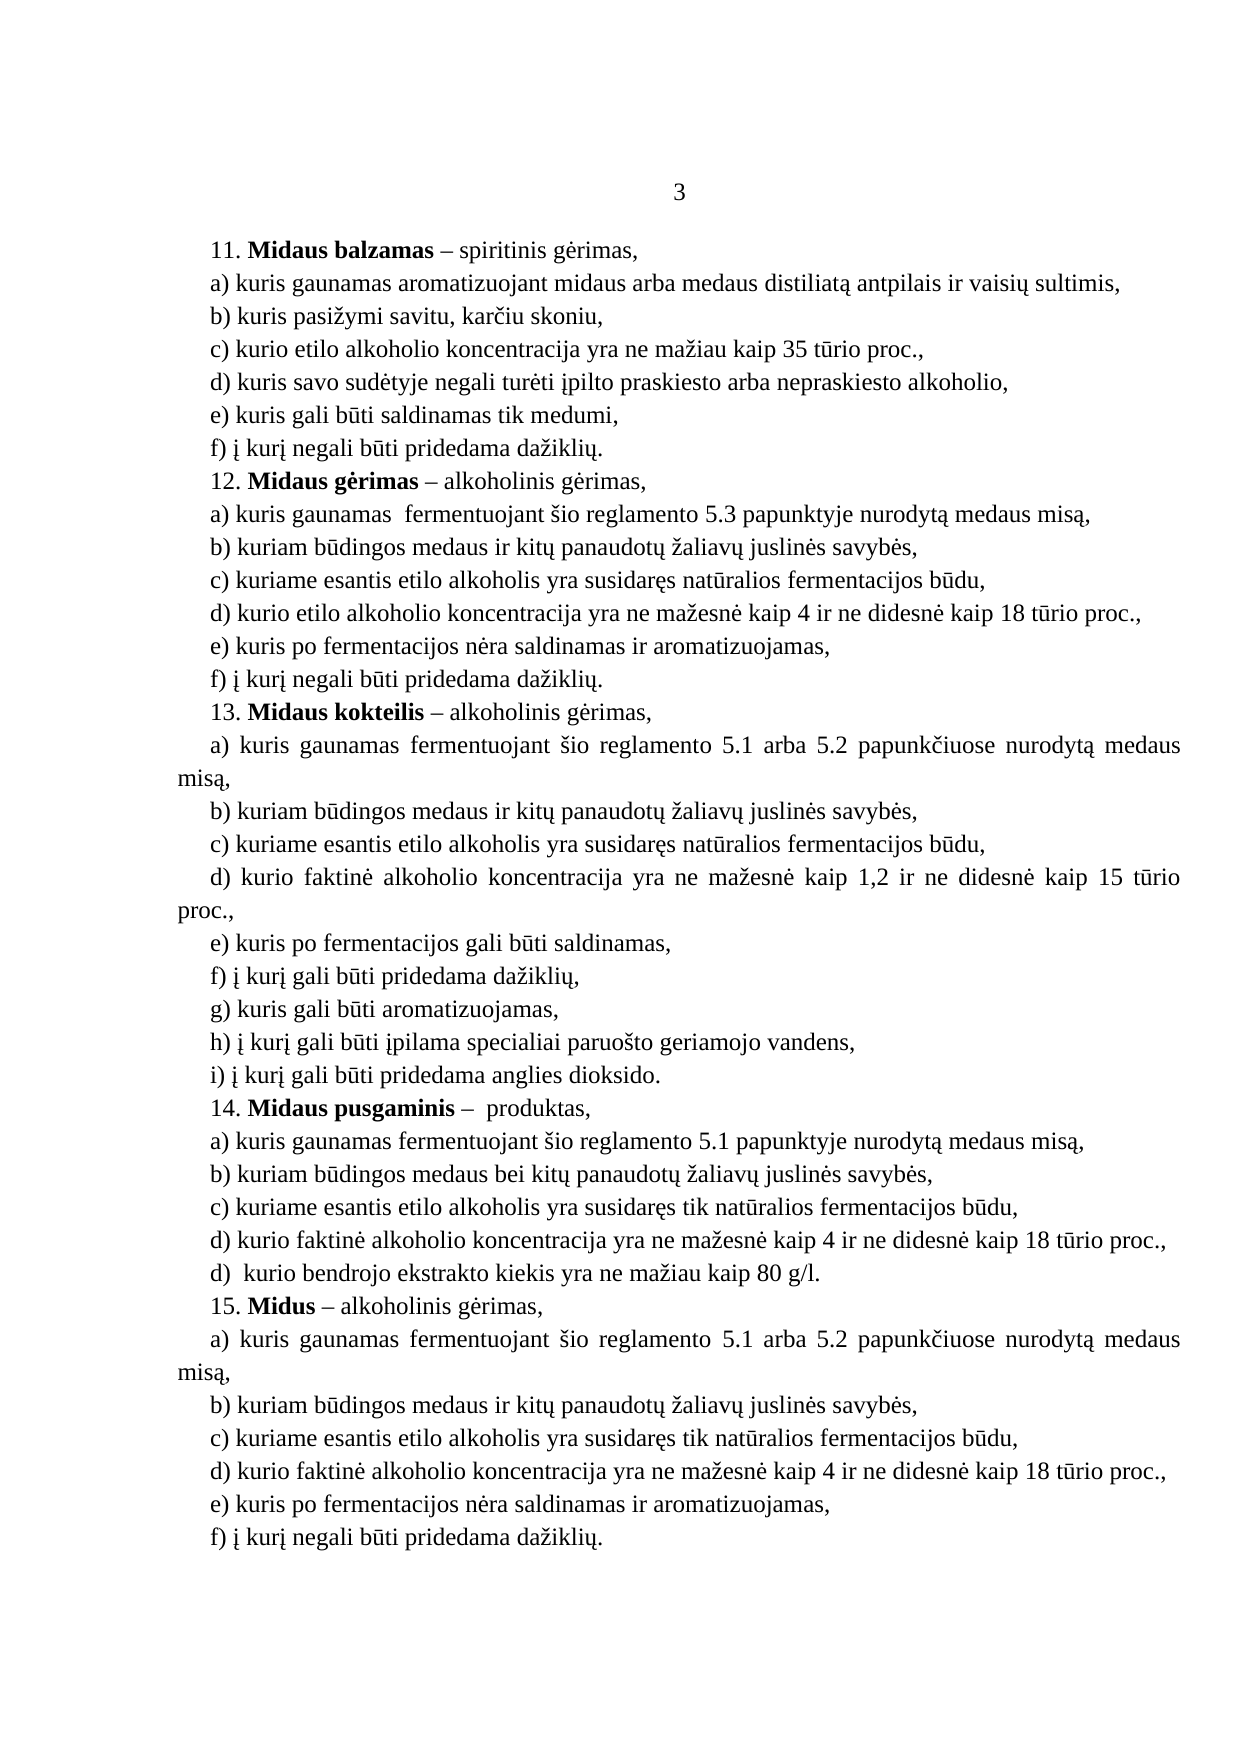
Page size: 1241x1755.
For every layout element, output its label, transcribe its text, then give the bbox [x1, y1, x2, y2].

text f) į kurį gali būti pridedama dažiklių, [177, 961, 1181, 990]
text 13. Midaus kokteilis – alkoholinis gėrimas, [177, 697, 1181, 726]
text b) kuriam būdingos medaus ir kitų panaudotų žaliavų juslinės savybės, [177, 796, 1181, 825]
text b) kuriam būdingos medaus ir kitų panaudotų žaliavų juslinės savybės, [177, 1390, 1181, 1419]
text e) kuris po fermentacijos nėra saldinamas ir aromatizuojamas, [177, 631, 1181, 660]
text b) kuriam būdingos medaus bei kitų panaudotų žaliavų juslinės savybės, [177, 1159, 1181, 1188]
text c) kuriame esantis etilo alkoholis yra susidaręs natūralios fermentacijos būdu, [177, 565, 1181, 594]
text 11. Midaus balzamas – spiritinis gėrimas, [177, 235, 1181, 263]
text a) kuris gaunamas aromatizuojant midaus arba medaus distiliatą antpilais ir vaisių sultimis, [177, 268, 1181, 296]
text c) kuriame esantis etilo alkoholis yra susidaręs tik natūralios fermentacijos būdu, [177, 1192, 1181, 1221]
text b) kuris pasižymi savitu, karčiu skoniu, [177, 301, 1181, 329]
text g) kuris gali būti aromatizuojamas, [177, 994, 1181, 1023]
text i) į kurį gali būti pridedama anglies dioksido. [177, 1060, 1181, 1089]
text e) kuris po fermentacijos gali būti saldinamas, [177, 928, 1181, 957]
text 12. Midaus gėrimas – alkoholinis gėrimas, [177, 466, 1181, 494]
text c) kuriame esantis etilo alkoholis yra susidaręs natūralios fermentacijos būdu, [177, 829, 1181, 858]
text a) kuris gaunamas fermentuojant šio reglamento 5.1 arba 5.2 papunkčiuose nurodytą medaus misą, [177, 1324, 1181, 1386]
text c) kuriame esantis etilo alkoholis yra susidaręs tik natūralios fermentacijos būdu, [177, 1423, 1181, 1452]
text d) kurio faktinė alkoholio koncentracija yra ne mažesnė kaip 4 ir ne didesnė kaip 18 tūrio proc., [177, 1225, 1181, 1254]
text f) į kurį negali būti pridedama dažiklių. [177, 433, 1181, 462]
text f) į kurį negali būti pridedama dažiklių. [177, 1522, 1181, 1551]
text 15. Midus – alkoholinis gėrimas, [177, 1291, 1181, 1320]
text d) kurio faktinė alkoholio koncentracija yra ne mažesnė kaip 4 ir ne didesnė kaip 18 tūrio proc., [177, 1456, 1181, 1485]
text a) kuris gaunamas fermentuojant šio reglamento 5.1 papunktyje nurodytą medaus misą, [177, 1126, 1181, 1155]
text b) kuriam būdingos medaus ir kitų panaudotų žaliavų juslinės savybės, [177, 532, 1181, 561]
text d) kurio etilo alkoholio koncentracija yra ne mažesnė kaip 4 ir ne didesnė kaip 18 tūrio proc., [177, 598, 1181, 627]
text h) į kurį gali būti įpilama specialiai paruošto geriamojo vandens, [177, 1027, 1181, 1056]
text c) kurio etilo alkoholio koncentracija yra ne mažiau kaip 35 tūrio proc., [177, 334, 1181, 362]
text e) kuris po fermentacijos nėra saldinamas ir aromatizuojamas, [177, 1489, 1181, 1518]
text 14. Midaus pusgaminis – produktas, [177, 1093, 1181, 1122]
text d) kurio bendrojo ekstrakto kiekis yra ne mažiau kaip 80 g/l. [177, 1258, 1181, 1287]
text e) kuris gali būti saldinamas tik medumi, [177, 400, 1181, 428]
text a) kuris gaunamas fermentuojant šio reglamento 5.3 papunktyje nurodytą medaus misą, [177, 499, 1181, 528]
text a) kuris gaunamas fermentuojant šio reglamento 5.1 arba 5.2 papunkčiuose nurodytą medaus misą, [177, 730, 1181, 792]
text d) kuris savo sudėtyje negali turėti įpilto praskiesto arba nepraskiesto alkoholio, [177, 367, 1181, 396]
text f) į kurį negali būti pridedama dažiklių. [177, 664, 1181, 693]
text d) kurio faktinė alkoholio koncentracija yra ne mažesnė kaip 1,2 ir ne didesnė kaip 15 tūrio proc., [177, 862, 1181, 924]
